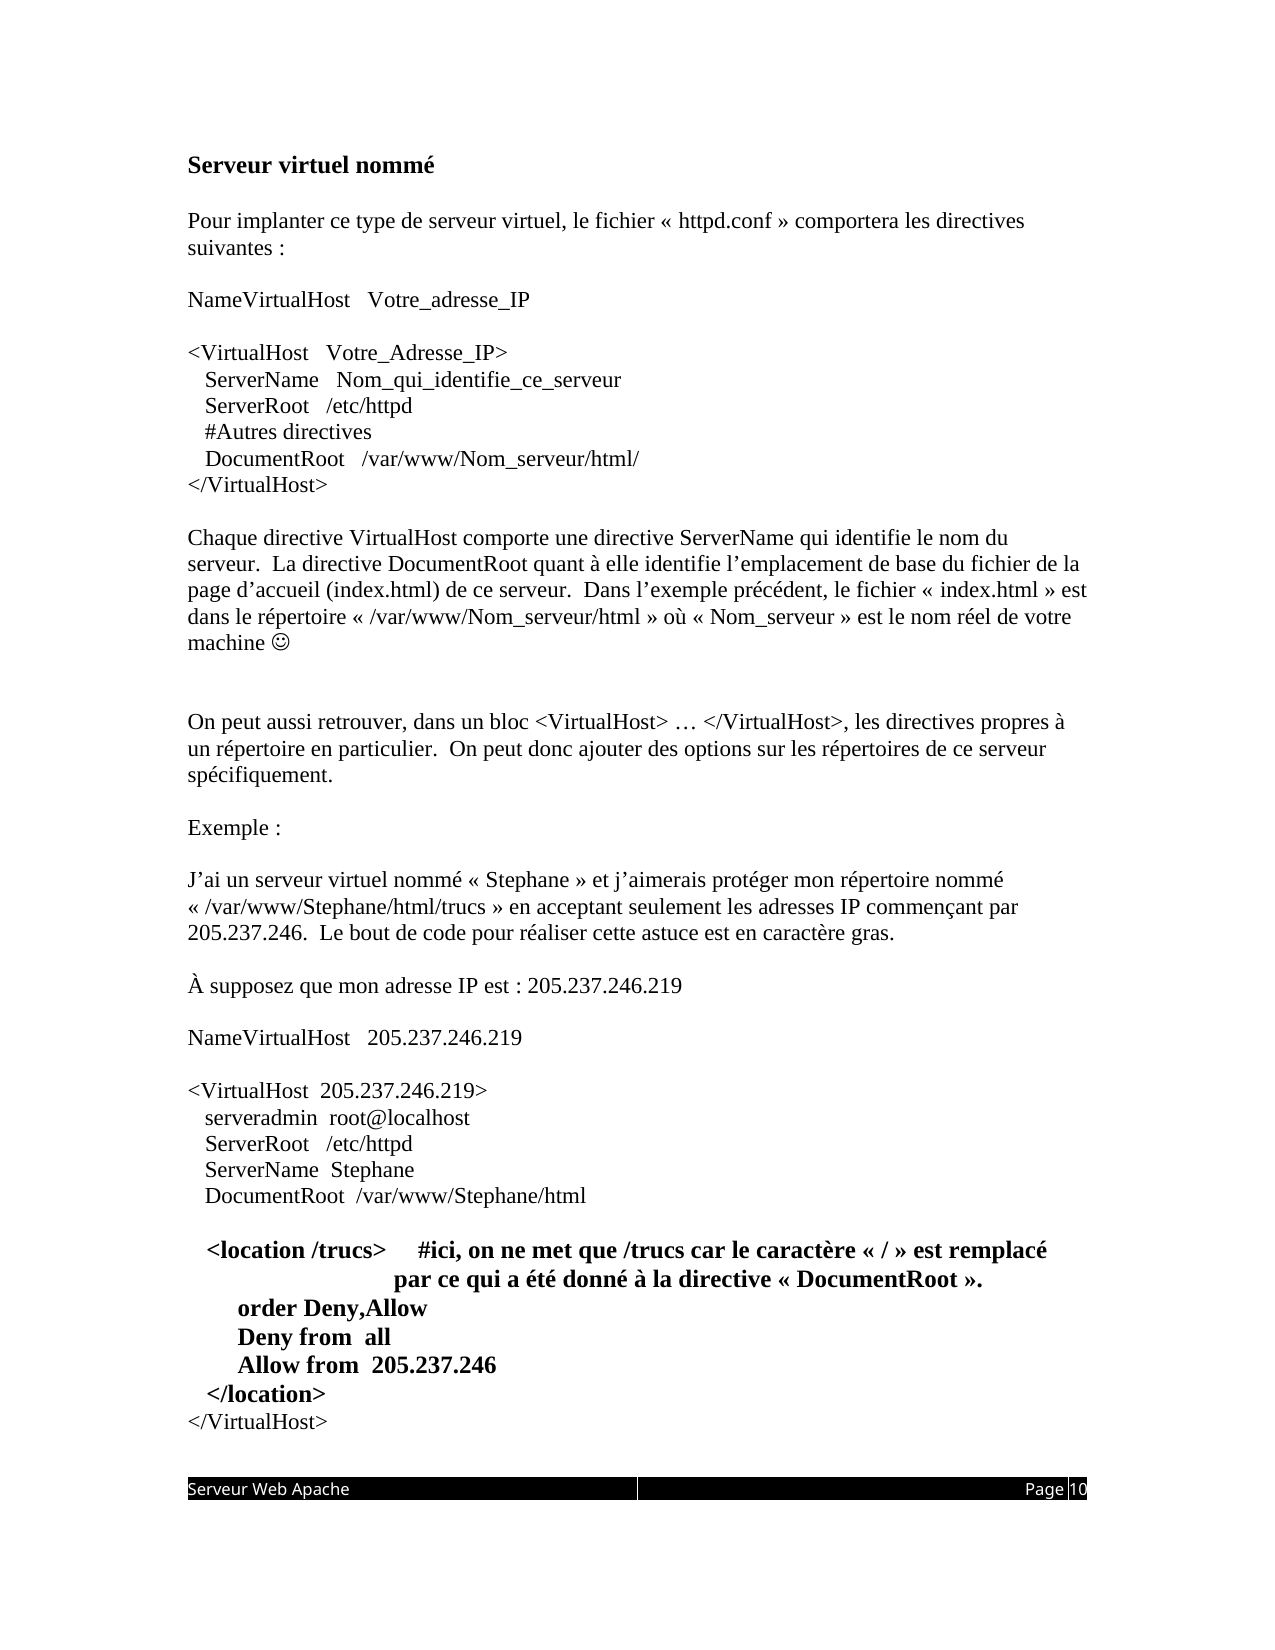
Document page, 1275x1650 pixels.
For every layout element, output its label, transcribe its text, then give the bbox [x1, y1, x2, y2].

text À supposez que mon adresse IP est : 205.237.246.219 [187, 972, 1087, 998]
text J’ai un serveur virtuel nommé « Stephane » et j’aimerais protéger mon répertoire nommé « /var/www/Stephane/html/trucs » en acceptant seulement les adresses IP commençant par 205.237.246. Le bout de code pour réaliser cette astuce est en caractère gras. [187, 866, 1087, 945]
text serveradmin root@localhost [187, 1103, 1087, 1130]
text NameVirtualHost 205.237.246.219 [187, 1024, 1087, 1051]
text Serveur virtuel nommé [187, 150, 1087, 179]
text Deny from all [225, 1322, 1087, 1350]
text <VirtualHost Votre_Adresse_IP> [187, 339, 1087, 366]
text order Deny,Allow [225, 1293, 1087, 1322]
text #Autres directives [187, 418, 1087, 445]
text ServerName Stephane [187, 1156, 1087, 1183]
text DocumentRoot /var/www/Nom_serveur/html/ [187, 445, 1087, 471]
text ServerName Nom_qui_identifie_ce_serveur [187, 366, 1087, 392]
text </location> [206, 1379, 1087, 1408]
text DocumentRoot /var/www/Stephane/html [187, 1183, 1087, 1209]
text On peut aussi retrouver, dans un bloc <VirtualHost> … </VirtualHost>, les directives propres à un répertoire en particulier. On peut donc ajouter des options sur les répertoires de ce serveur spécifiquement. [187, 708, 1087, 787]
text Pour implanter ce type de serveur virtuel, le fichier « httpd.conf » comportera les directives suivantes : [187, 207, 1087, 260]
text <location /trucs> #ici, on ne met que /trucs car le caractère « / » est remplacé par ce qui a été donné à la directive « DocumentRoot ». [187, 1235, 1087, 1293]
text </VirtualHost> [187, 1408, 1087, 1434]
text ServerRoot /etc/httpd [187, 392, 1087, 418]
text Allow from 205.237.246 [225, 1350, 1087, 1379]
text Exemple : [187, 814, 1087, 840]
text </VirtualHost> [187, 471, 1087, 497]
text <VirtualHost 205.237.246.219> [187, 1077, 1087, 1103]
text NameVirtualHost Votre_adresse_IP [187, 287, 1087, 313]
text Chaque directive VirtualHost comporte une directive ServerName qui identifie le nom du serveur. La directive DocumentRoot quant à elle identifie l’emplacement de base du fichier de la page d’accueil (index.html) de ce serveur. Dans l’exemple précédent, le fichier « index.html » est dans le répertoire « /var/www/Nom_serveur/html » où « Nom_serveur » est le nom réel de votre machine  [187, 524, 1087, 656]
text ServerRoot /etc/httpd [187, 1130, 1087, 1156]
